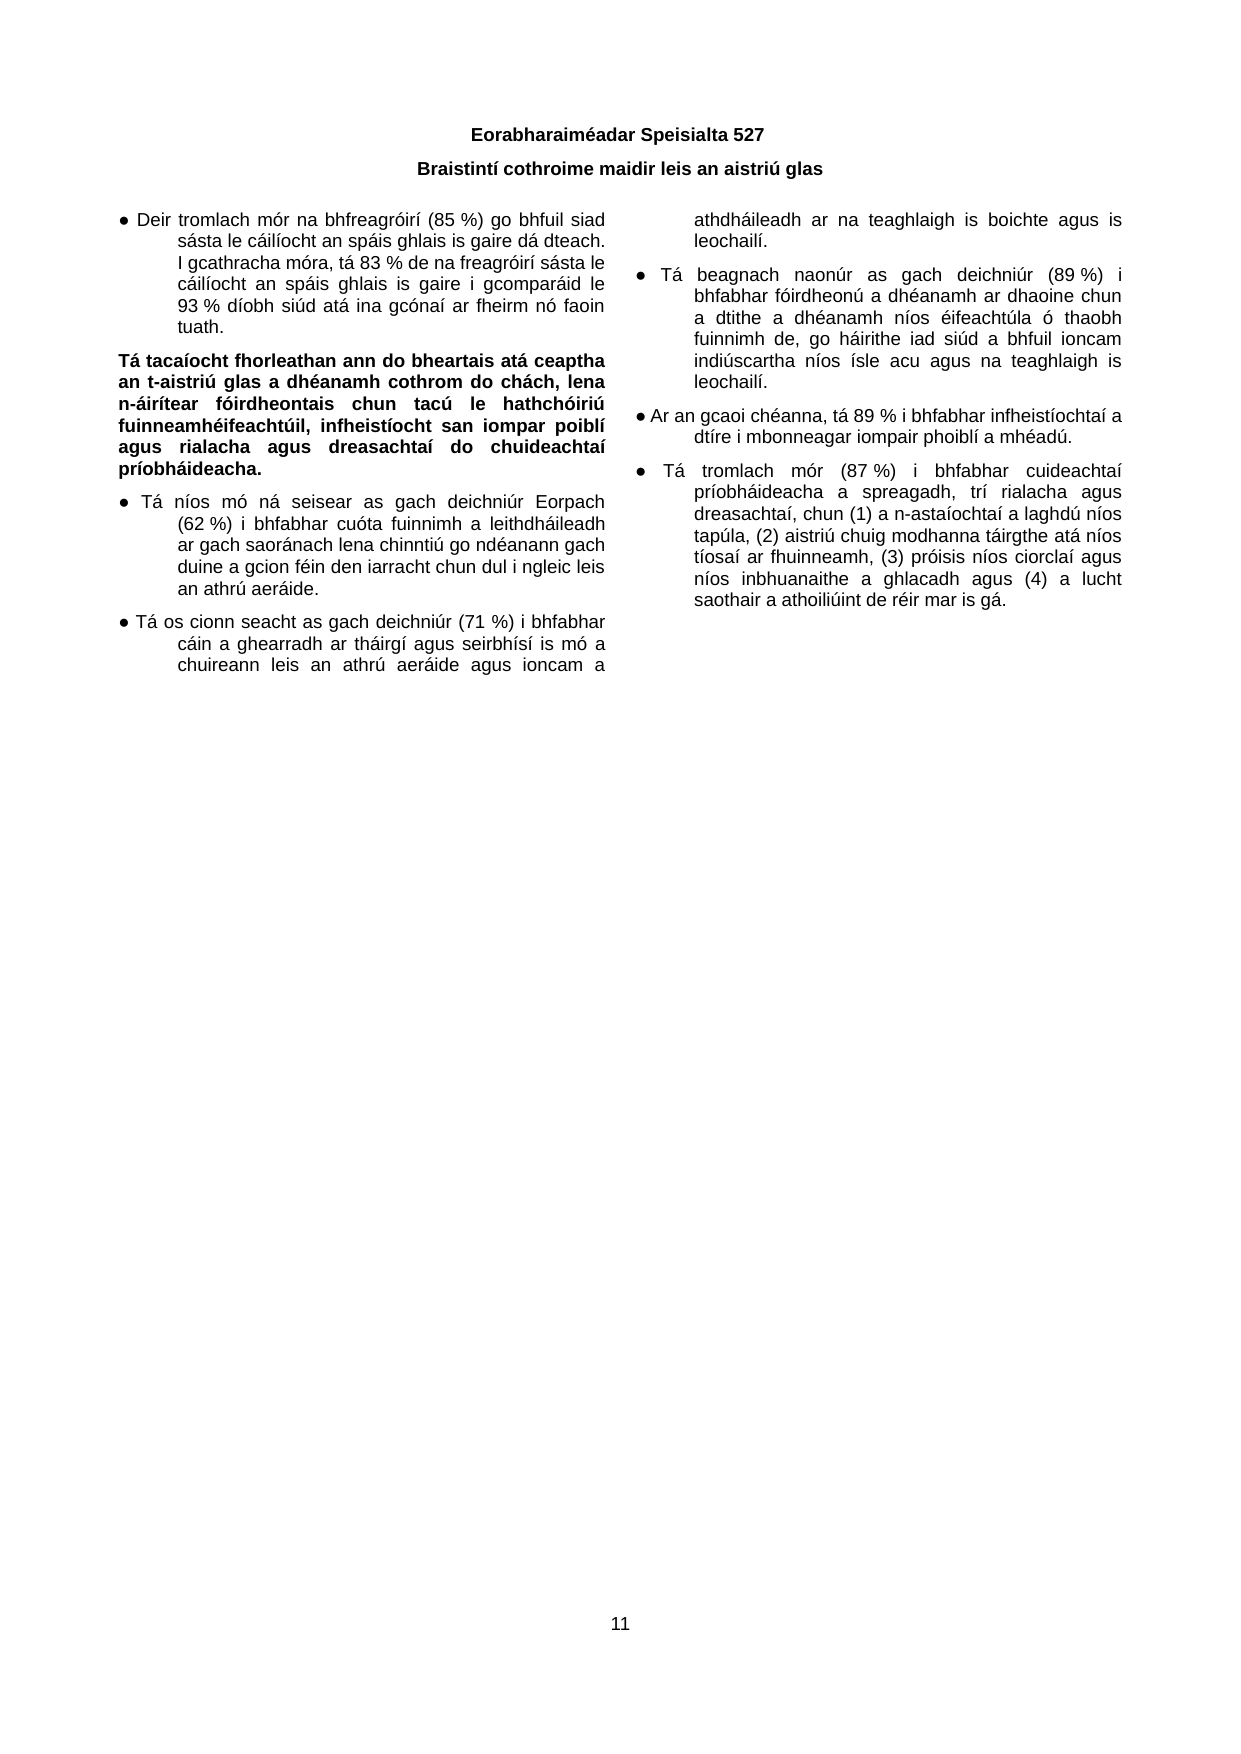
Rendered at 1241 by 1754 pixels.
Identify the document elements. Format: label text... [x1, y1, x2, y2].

text ● Tá níos mó ná seisear as gach deichniúr Eorpach (62 %) i bhfabhar cuóta fuinnimh a leithdháileadh ar gach saoránach lena chinntiú go ndéanann gach duine a gcion féin den iarracht chun dul i ngleic leis an athrú aeráide. [118, 491, 605, 599]
text Tá tacaíocht fhorleathan ann do bheartais atá ceaptha an t-aistriú glas a dhéanamh cothrom do chách, lena n-áirítear fóirdheontais chun tacú le hathchóiriú fuinneamhéifeachtúil, infheistíocht san iompar poiblí agus rialacha agus dreasachtaí do chuideachtaí príobháideacha. [118, 350, 605, 479]
text ● Tá os cionn seacht as gach deichniúr (71 %) i bhfabhar cáin a ghearradh ar tháirgí agus seirbhísí is mó a chuireann leis an athrú aeráide agus ioncam a [118, 611, 605, 675]
text ● Tá beagnach naonúr as gach deichniúr (89 %) i bhfabhar fóirdheonú a dhéanamh ar dhaoine chun a dtithe a dhéanamh níos éifeachtúla ó thaobh fuinnimh de, go háirithe iad siúd a bhfuil ioncam indiúscartha níos ísle acu agus na teaghlaigh is leochailí. [635, 263, 1122, 393]
text athdháileadh ar na teaghlaigh is boichte agus is leochailí. [635, 208, 1122, 252]
text ● Ar an gcaoi chéanna, tá 89 % i bhfabhar infheistíochtaí a dtíre i mbonneagar iompair phoiblí a mhéadú. [635, 405, 1122, 448]
text ● Deir tromlach mór na bhfreagróirí (85 %) go bhfuil siad sásta le cáilíocht an spáis ghlais is gaire dá dteach. I gcathracha móra, tá 83 % de na freagróirí sásta le cáilíocht an spáis ghlais is gaire i gcomparáid le 93 % díobh siúd atá ina gcónaí ar fheirm nó faoin tuath. [118, 208, 605, 338]
text ● Tá tromlach mór (87 %) i bhfabhar cuideachtaí príobháideacha a spreagadh, trí rialacha agus dreasachtaí, chun (1) a n-astaíochtaí a laghdú níos tapúla, (2) aistriú chuig modhanna táirgthe atá níos tíosaí ar fhuinneamh, (3) próisis níos ciorclaí agus níos inbhuanaithe a ghlacadh agus (4) a lucht saothair a athoiliúint de réir mar is gá. [635, 460, 1122, 611]
